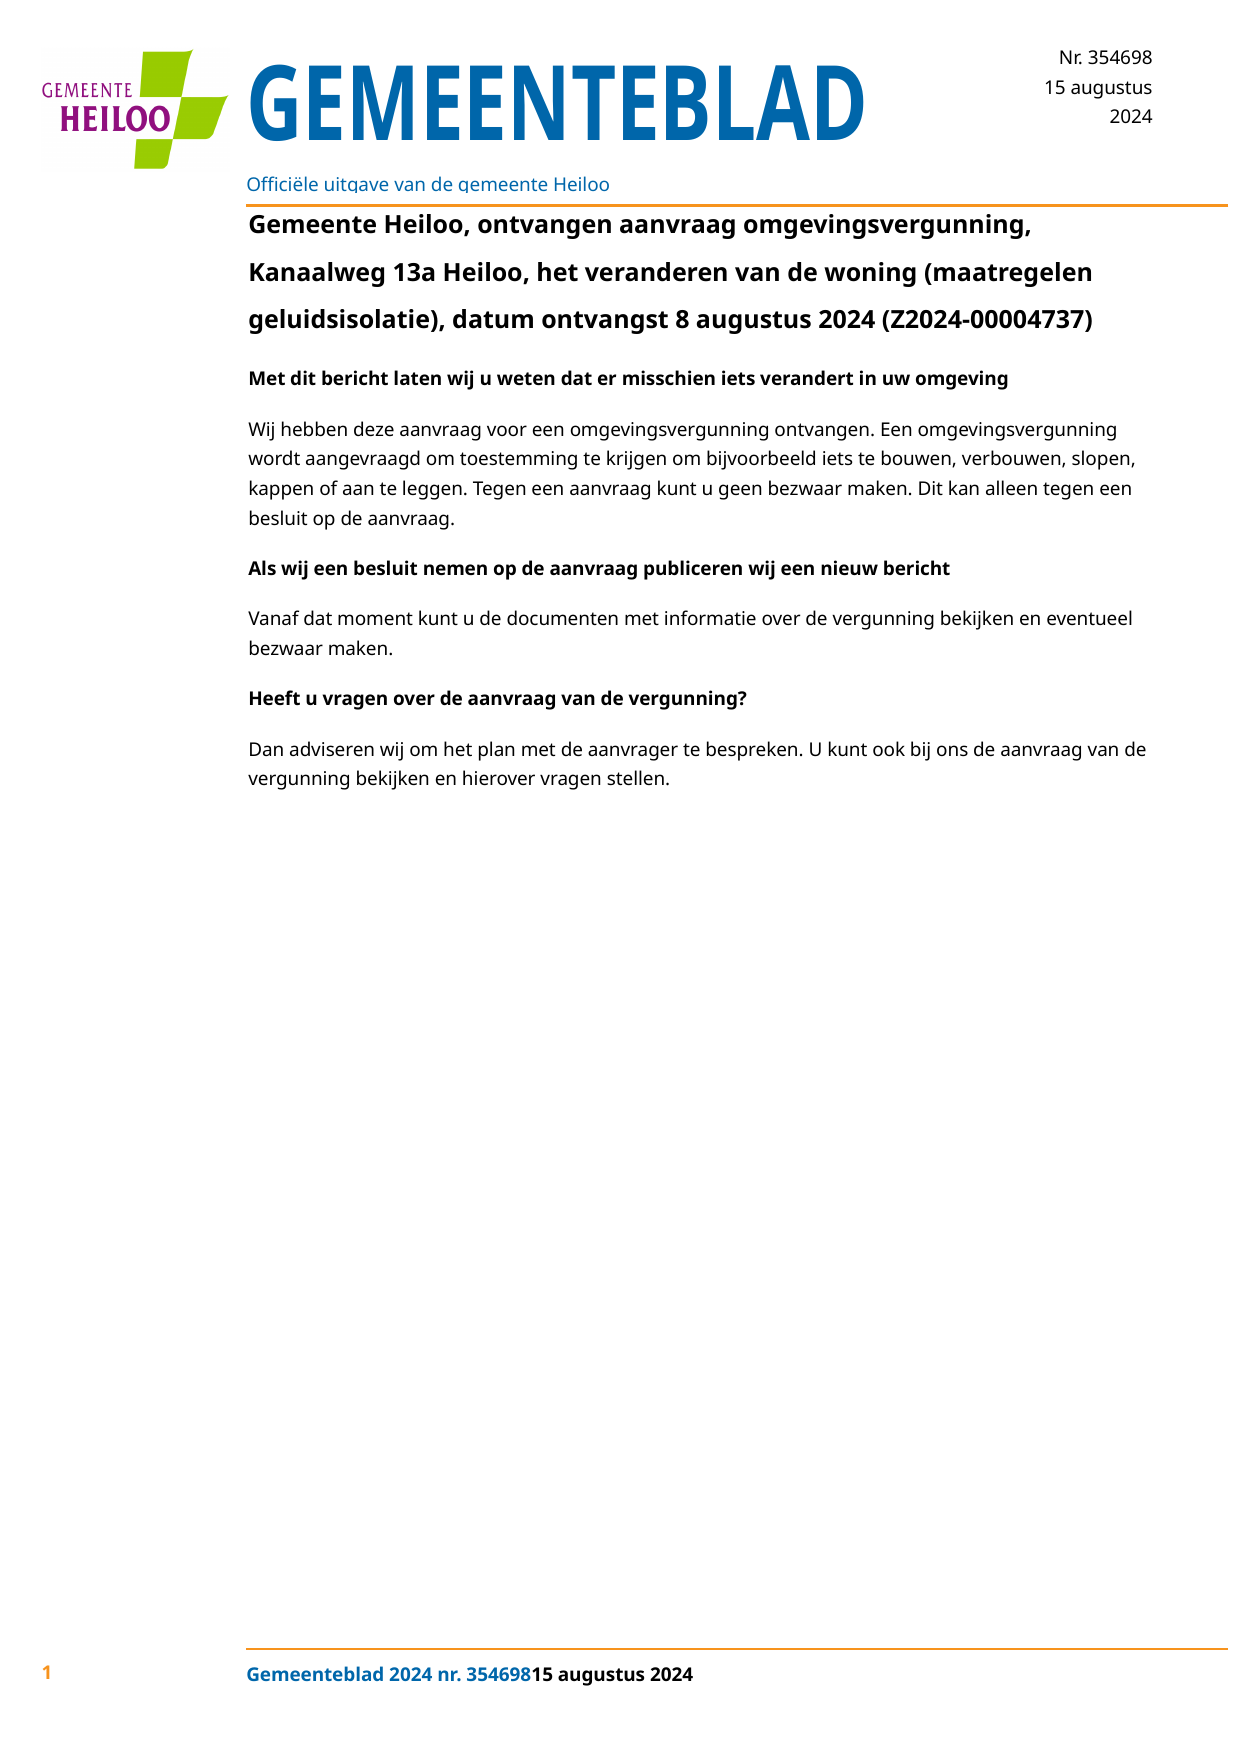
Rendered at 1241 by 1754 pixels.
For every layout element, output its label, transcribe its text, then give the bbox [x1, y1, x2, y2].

picture [41, 47, 231, 172]
text Met dit bericht laten wij u weten dat er misschien iets verandert in uw omgeving [248, 366, 1152, 391]
text Dan adviseren wij om het plan met de aanvrager te bespreken. U kunt ook bij ons de aanvraag van de vergunning bekijken en hierover vragen stellen. [248, 736, 1152, 791]
text Als wij een besluit nemen op de aanvraag publiceren wij een nieuw bericht [248, 555, 1152, 581]
text Wij hebben deze aanvraag voor een omgevingsvergunning ontvangen. Een omgevingsvergunning wordt aangevraagd om toestemming te krijgen om bijvoorbeeld iets te bouwen, verbouwen, slopen, kappen of aan te leggen. Tegen een aanvraag kunt u geen bezwaar maken. Dit kan alleen tegen een besluit op de aanvraag. [248, 416, 1152, 530]
text Heeft u vragen over de aanvraag van de vergunning? [248, 686, 1152, 711]
text Gemeente Heiloo, ontvangen aanvraag omgevingsvergunning, Kanaalweg 13a Heiloo, het veranderen van de woning (maatregelen geluidsisolatie), datum ontvangst 8 augustus 2024 (Z2024-00004737) [248, 207, 1152, 336]
text Vanaf dat moment kunt u de documenten met informatie over de vergunning bekijken en eventueel bezwaar maken. [248, 606, 1152, 661]
